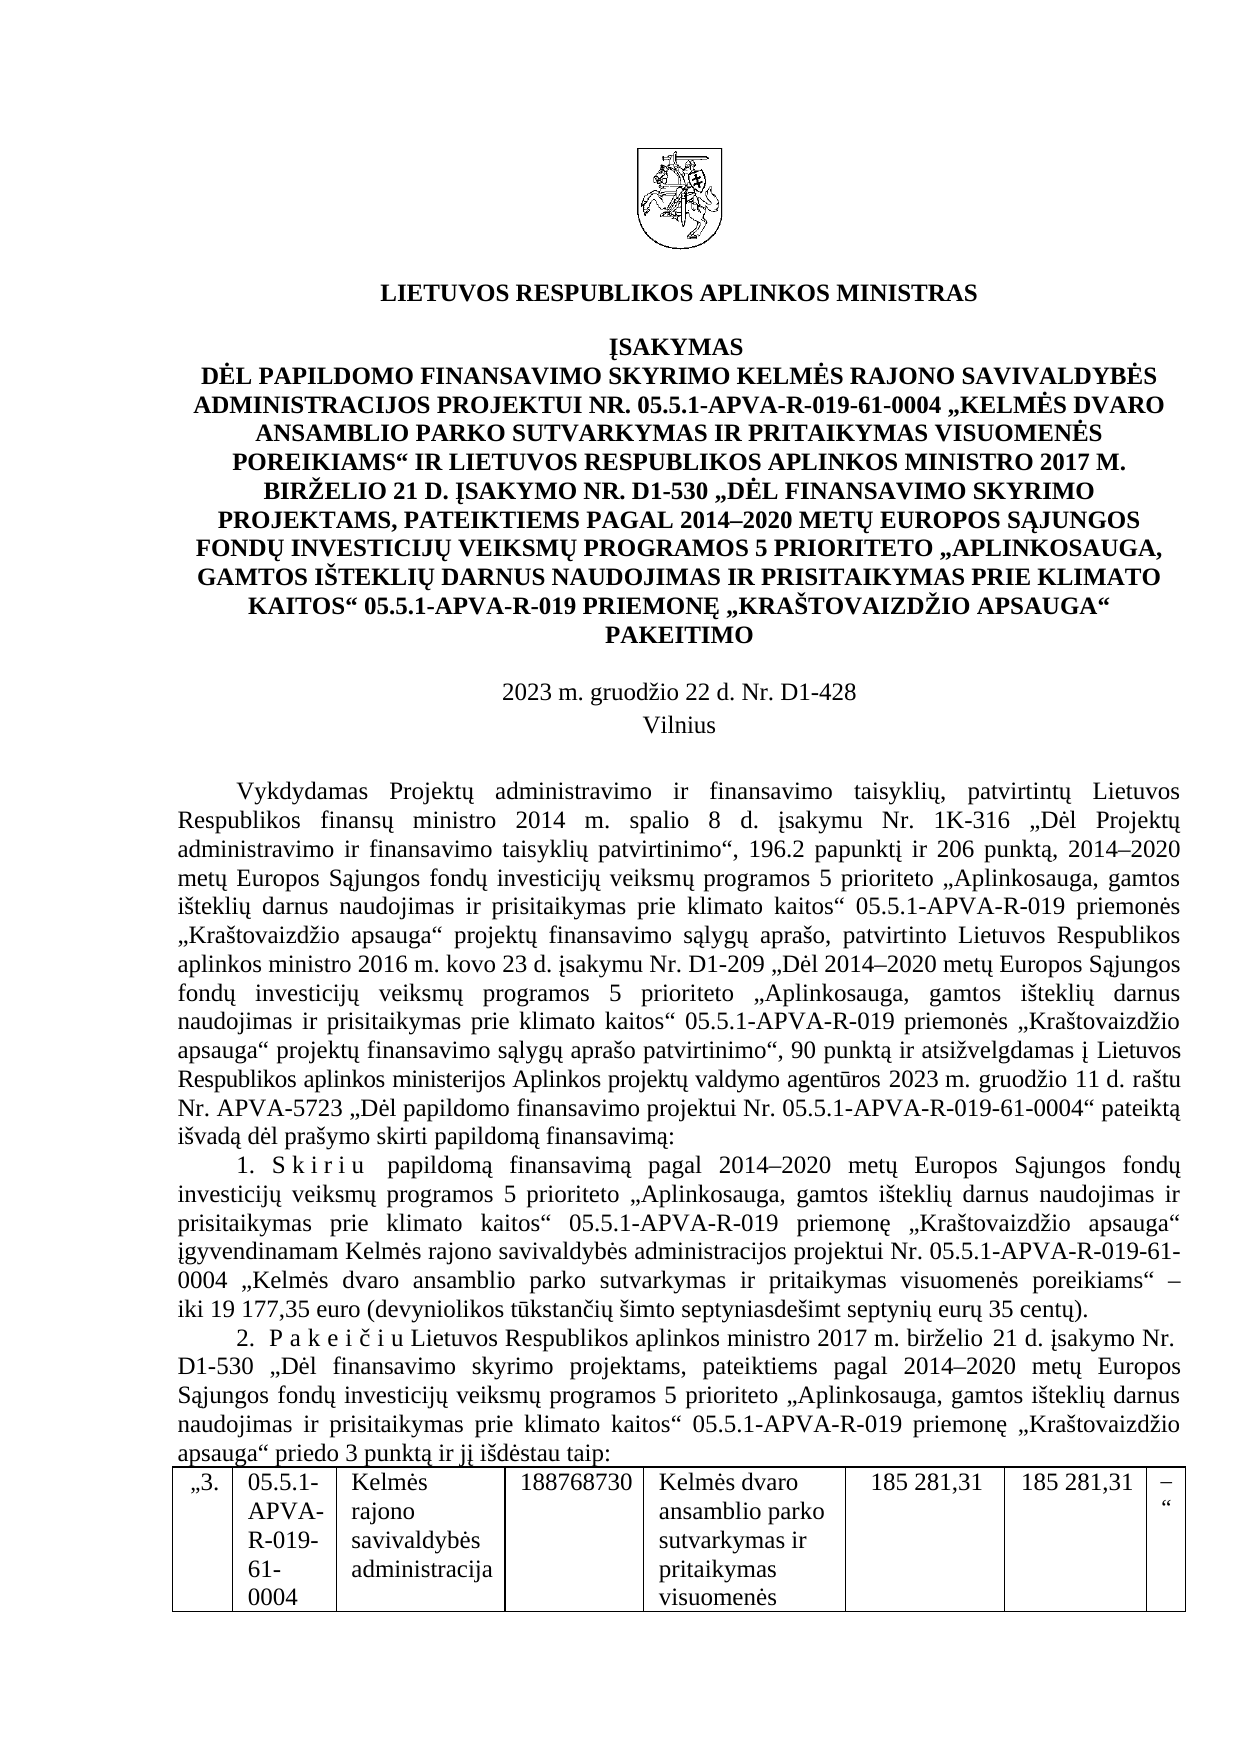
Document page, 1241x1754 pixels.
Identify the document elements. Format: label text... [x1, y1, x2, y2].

text 2. P a k e i č i u Lietuvos Respublikos aplinkos ministro 2017 m. birželio 21 d. įsakymo Nr. D1-530 „Dėl finansavimo skyrimo projektams, pateiktiems pagal 2014–2020 metų Europos Sąjungos fondų investicijų veiksmų programos 5 prioriteto „Aplinkosauga, gamtos išteklių darnus naudojimas ir prisitaikymas prie klimato kaitos“ 05.5.1-APVA-R-019 priemonę „Kraštovaizdžio apsauga“ priedo 3 punktą ir jį išdėstau taip: [177, 1323, 1181, 1466]
text ĮSAKYMAS [177, 332, 1181, 361]
text LIETUVOS RESPUBLIKOS APLINKOS MINISTRAS [177, 278, 1181, 306]
table_header 188768730 [506, 1468, 643, 1611]
table_header Kelmės rajono savivaldybės administracija [337, 1468, 504, 1611]
table_header „3. [173, 1468, 232, 1611]
text Vykdydamas Projektų administravimo ir finansavimo taisyklių, patvirtintų Lietuvos Respublikos finansų ministro 2014 m. spalio 8 d. įsakymu Nr. 1K-316 „Dėl Projektų administravimo ir finansavimo taisyklių patvirtinimo“, 196.2 papunktį ir 206 punktą, 2014–2020 metų Europos Sąjungos fondų investicijų veiksmų programos 5 prioriteto „Aplinkosauga, gamtos išteklių darnus naudojimas ir prisitaikymas prie klimato kaitos“ 05.5.1-APVA-R-019 priemonės „Kraštovaizdžio apsauga“ projektų finansavimo sąlygų aprašo, patvirtinto Lietuvos Respublikos aplinkos ministro 2016 m. kovo 23 d. įsakymu Nr. D1-209 „Dėl 2014–2020 metų Europos Sąjungos fondų investicijų veiksmų programos 5 prioriteto „Aplinkosauga, gamtos išteklių darnus naudojimas ir prisitaikymas prie klimato kaitos“ 05.5.1-APVA-R-019 priemonės „Kraštovaizdžio apsauga“ projektų finansavimo sąlygų aprašo patvirtinimo“, 90 punktą ir atsižvelgdamas į Lietuvos Respublikos aplinkos ministerijos Aplinkos projektų valdymo agentūros 2023 m. gruodžio 11 d. raštu Nr. APVA-5723 „Dėl papildomo finansavimo projektui Nr. 05.5.1-APVA-R-019-61-0004“ pateiktą išvadą dėl prašymo skirti papildomą finansavimą: [177, 776, 1181, 1150]
table_header 185 281,31 [846, 1468, 1004, 1611]
text 2023 m. gruodžio 22 d. Nr. D1-428 [177, 677, 1181, 706]
text Vilnius [177, 710, 1181, 739]
text DĖL PAPILDOMO FINANSAVIMO SKYRIMO KELMĖS RAJONO SAVIVALDYBĖS ADMINISTRACIJOS PROJEKTUI NR. 05.5.1-APVA-R-019-61-0004 „Kelmės dvaro ansamblio parko sutvarkymas ir pritaikymas visuomenės poreikiams“ IR LIETUVOS RESPUBLIKOS APLINKOS MINISTRO 2017 M. BIRŽELIO 21 D. ĮSAKYMO NR. D1-530 „DĖL FINANSAVIMO SKYRIMO PROJEKTAMS, PATEIKTIEMS PAGAL 2014–2020 METŲ EUROPOS SĄJUNGOS FONDŲ INVESTICIJŲ VEIKSMŲ PROGRAMOS 5 PRIORITETO „APLINKOSAUGA, GAMTOS IŠTEKLIŲ DARNUS NAUDOJIMAS IR PRISITAIKYMAS PRIE KLIMATO KAITOS“ 05.5.1-APVA-R-019 PRIEMONĘ „KRAŠTOVAIZDŽIO APSAUGA“ PAKEITIMO [177, 361, 1181, 648]
table_header 05.5.1-APVA-R-019-61-0004 [233, 1468, 336, 1611]
text 1. Skiriu papildomą finansavimą pagal 2014–2020 metų Europos Sąjungos fondų investicijų veiksmų programos 5 prioriteto „Aplinkosauga, gamtos išteklių darnus naudojimas ir prisitaikymas prie klimato kaitos“ 05.5.1-APVA-R-019 priemonę „Kraštovaizdžio apsauga“ įgyvendinamam Kelmės rajono savivaldybės administracijos projektui Nr. 05.5.1-APVA-R-019-61-0004 „Kelmės dvaro ansamblio parko sutvarkymas ir pritaikymas visuomenės poreikiams“ – iki 19 177,35 euro (devyniolikos tūkstančių šimto septyniasdešimt septynių eurų 35 centų). [177, 1150, 1181, 1323]
table_header 185 281,31 [1005, 1468, 1146, 1611]
table_header Kelmės dvaro ansamblio parko sutvarkymas ir pritaikymas visuomenės [644, 1468, 845, 1611]
table_header –“ [1147, 1468, 1185, 1611]
